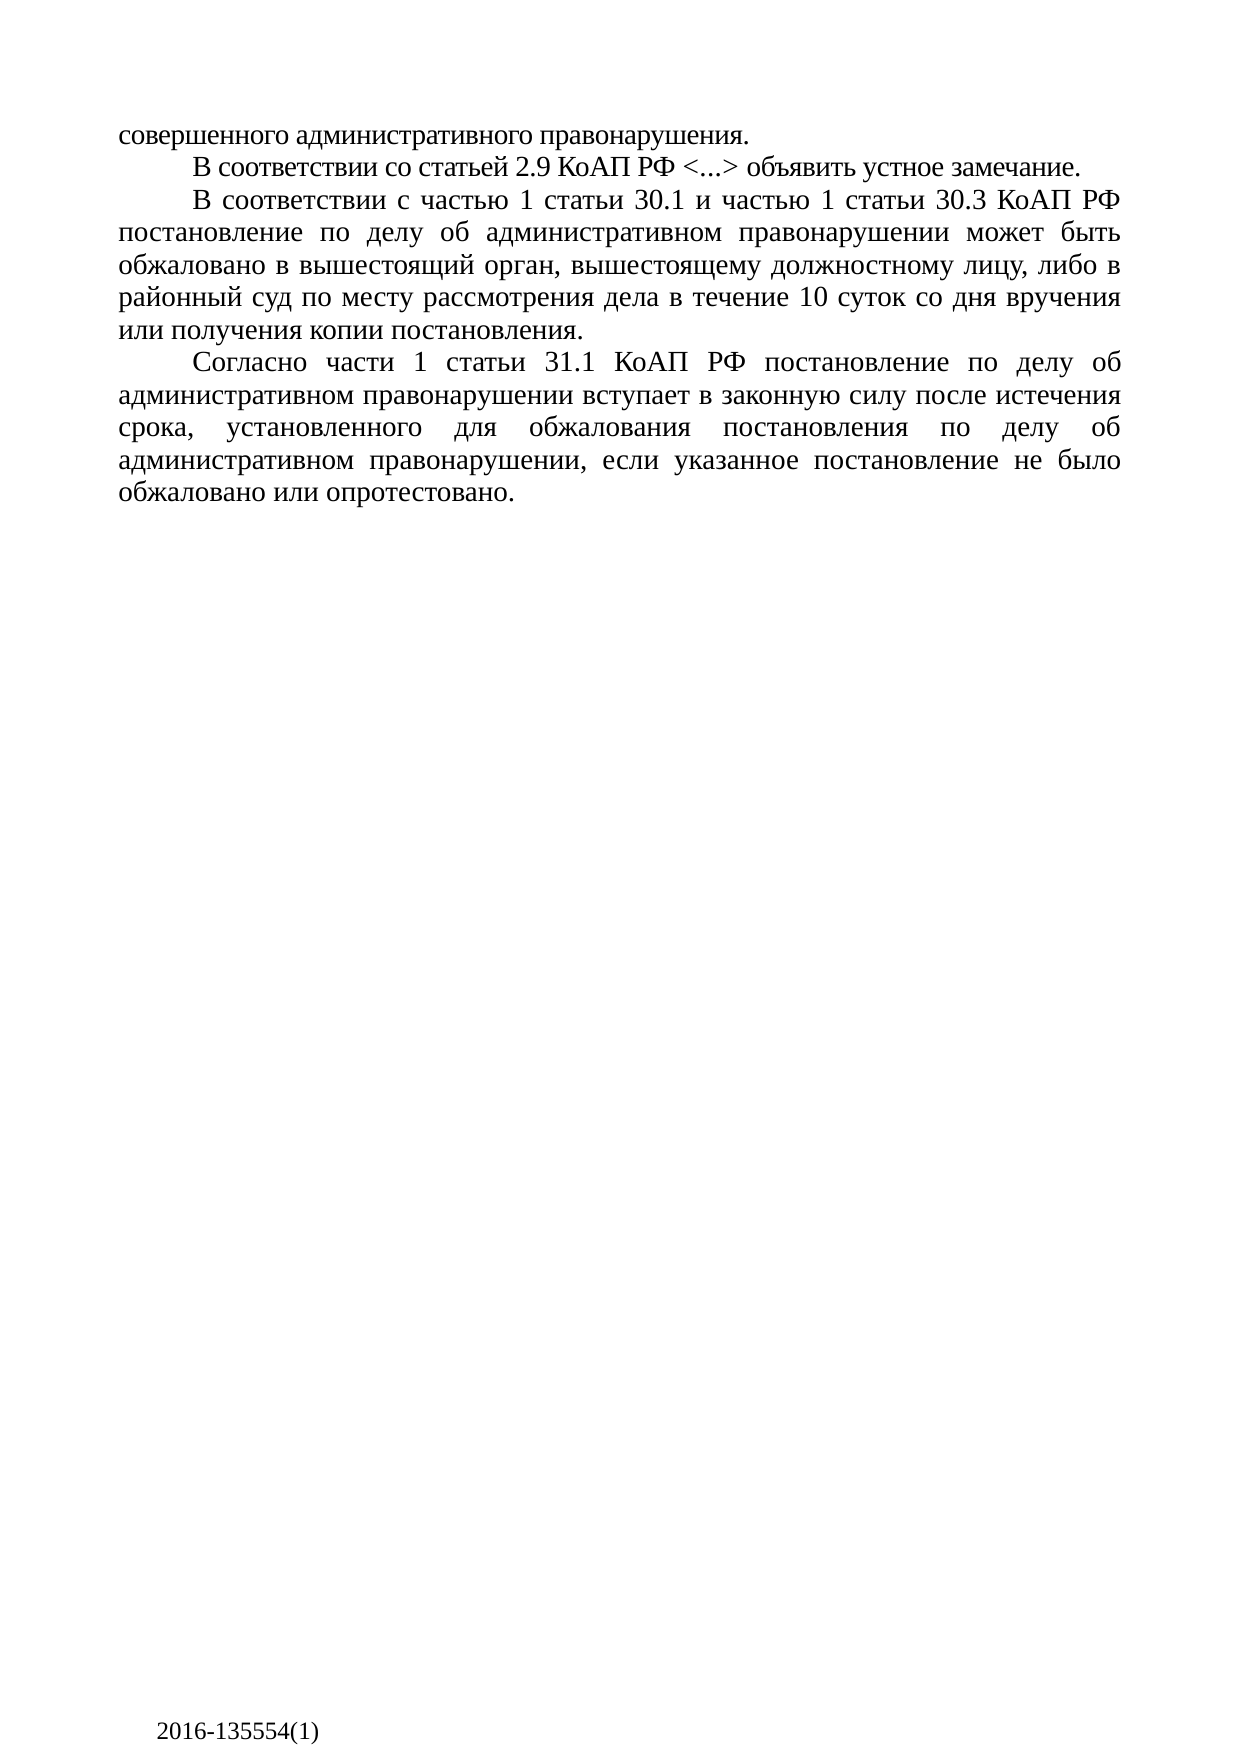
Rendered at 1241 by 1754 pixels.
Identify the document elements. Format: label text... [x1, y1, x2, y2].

text совершенного административного правонарушения. [118, 118, 1122, 151]
text В соответствии с частью 1 статьи 30.1 и частью 1 статьи 30.3 КоАП РФ постановление по делу об административном правонарушении может быть обжаловано в вышестоящий орган, вышестоящему должностному лицу, либо в районный суд по месту рассмотрения дела в течение 10 суток со дня вручения или получения копии постановления. [118, 183, 1122, 346]
text Согласно части 1 статьи 31.1 КоАП РФ постановление по делу об административном правонарушении вступает в законную силу после истечения срока, установленного для обжалования постановления по делу об административном правонарушении, если указанное постановление не было обжаловано или опротестовано. [118, 346, 1122, 508]
text В соответствии со статьей 2.9 КоАП РФ <...> объявить устное замечание. [118, 151, 1122, 183]
